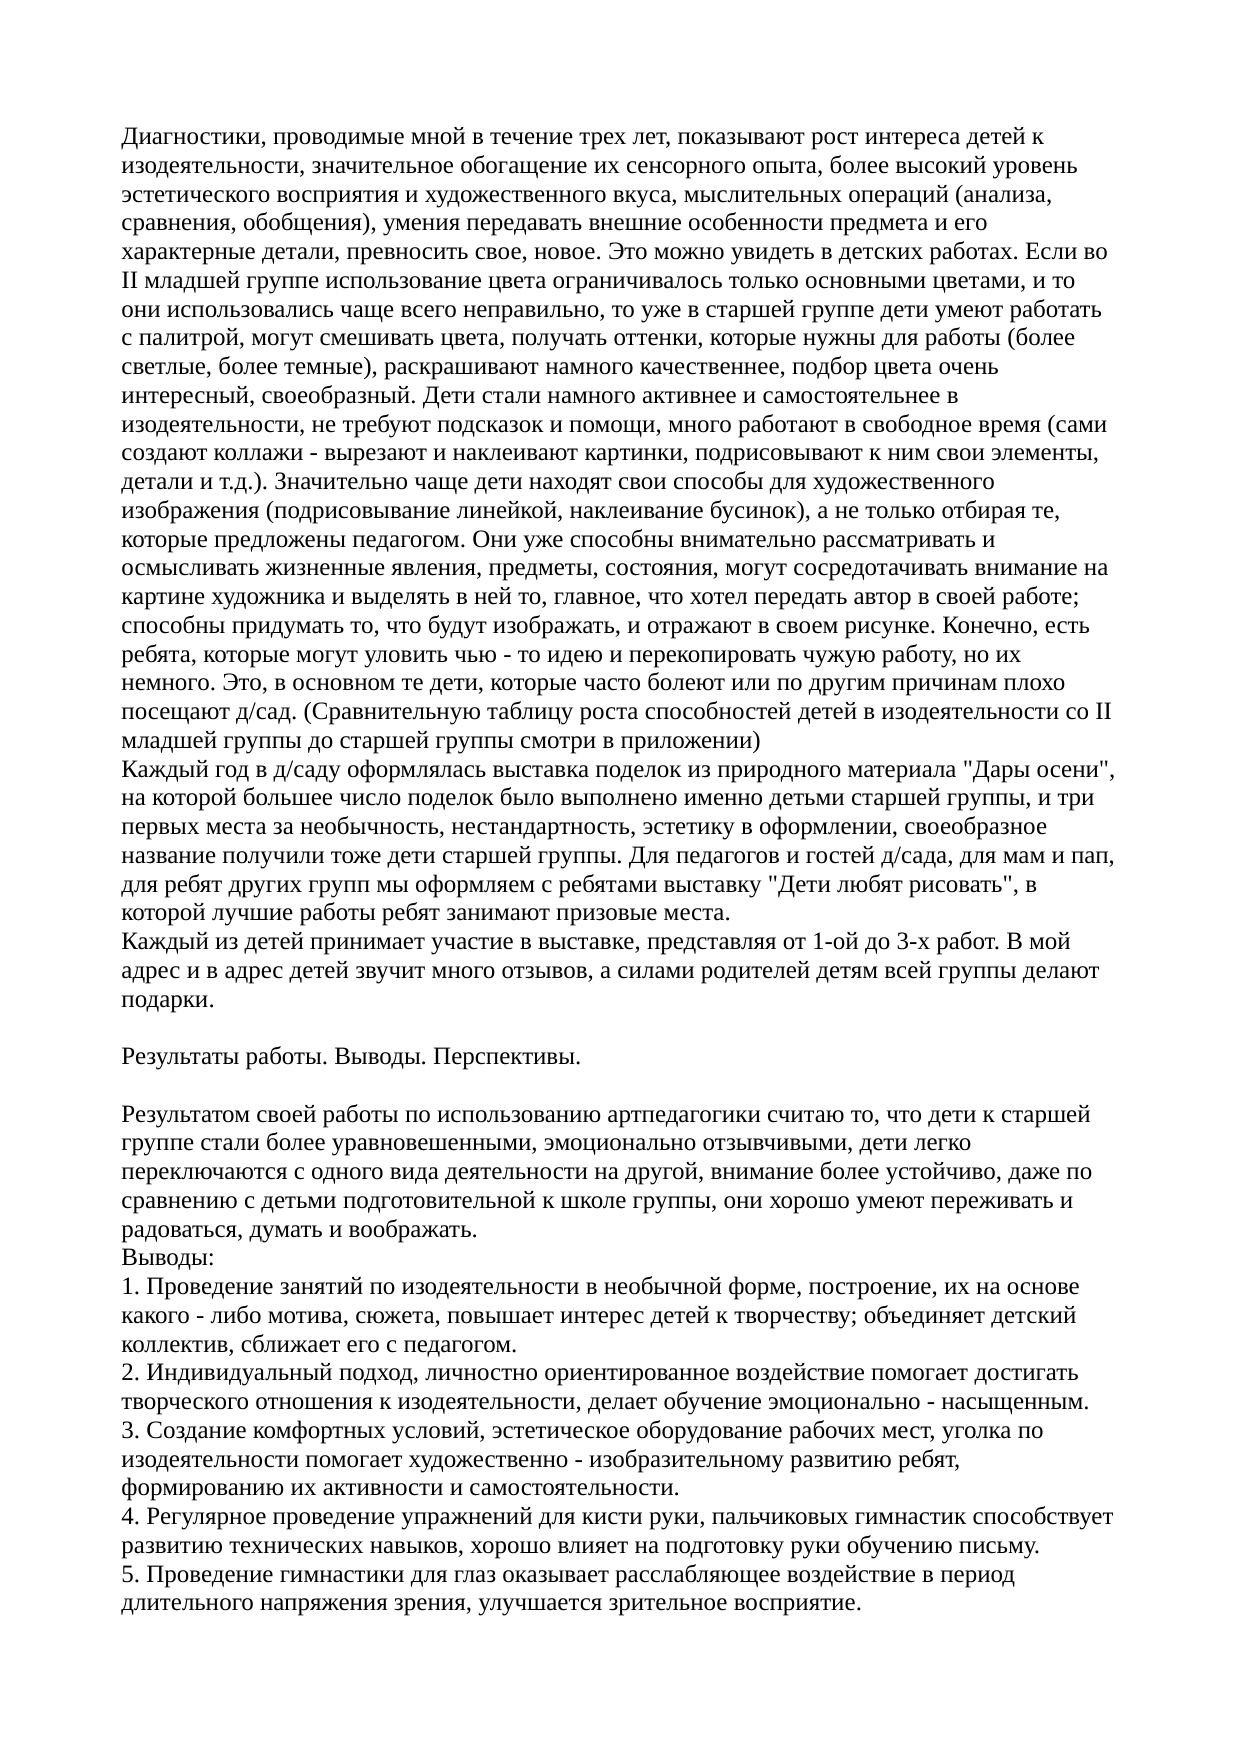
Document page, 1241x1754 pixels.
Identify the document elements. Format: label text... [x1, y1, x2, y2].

table_header Диагностики, проводимые мной в течение трех лет, показывают рост интереса детей к изодеятельности, значительное обогащение их сенсорного опыта, более высокий уровень эстетического восприятия и художественного вкуса, мыслительных операций (анализа, сравнения, обобщения), умения передавать внешние особенности предмета и его характерные детали, превносить свое, новое. Это можно увидеть в детских работах. Если во II младшей группе использование цвета ограничивалось только основными цветами, и то они использовались чаще всего неправильно, то уже в старшей группе дети умеют работать с палитрой, могут смешивать цвета, получать оттенки, которые нужны для работы (более светлые, более темные), раскрашивают намного качественнее, подбор цвета очень интересный, своеобразный. Дети стали намного активнее и самостоятельнее в изодеятельности, не требуют подсказок и помощи, много работают в свободное время (сами создают коллажи - вырезают и наклеивают картинки, подрисовывают к ним свои элементы, детали и т.д.). Значительно чаще дети находят свои способы для художественного изображения (подрисовывание линейкой, наклеивание бусинок), а не только отбирая те, которые предложены педагогом. Они уже способны внимательно рассматривать и осмысливать жизненные явления, предметы, состояния, могут сосредотачивать внимание на картине художника и выделять в ней то, главное, что хотел передать автор в своей работе; способны придумать то, что будут изображать, и отражают в своем рисунке. Конечно, есть ребята, которые могут уловить чью - то идею и перекопировать чужую работу, но их немного. Это, в основном те дети, которые часто болеют или по другим причинам плохо посещают д/сад. (Сравнительную таблицу роста способностей детей в изодеятельности со II младшей группы до старшей группы смотри в приложении) Каждый год в д/саду оформлялась выставка поделок из природного материала "Дары осени", на которой большее число поделок было выполнено именно детьми старшей группы, и три первых места за необычность, нестандартность, эстетику в оформлении, своеобразное название получили тоже дети старшей группы. Для педагогов и гостей д/сада, для мам и пап, для ребят других групп мы оформляем с ребятами выставку "Дети любят рисовать", в которой лучшие работы ребят занимают призовые места. Каждый из детей принимает участие в выставке, представляя от 1-ой до 3-х работ. В мой адрес и в адрес детей звучит много отзывов, а силами родителей детям всей группы делают подарки. Результаты работы. Выводы. Перспективы. Результатом своей работы по использованию артпедагогики считаю то, что дети к старшей группе стали более уравновешенными, эмоционально отзывчивыми, дети легко переключаются с одного вида деятельности на другой, внимание более устойчиво, даже по сравнению с детьми подготовительной к школе группы, они хорошо умеют переживать и радоваться, думать и воображать. Выводы: 1. Проведение занятий по изодеятельности в необычной форме, построение, их на основе какого - либо мотива, сюжета, повышает интерес детей к творчеству; объединяет детский коллектив, сближает его с педагогом. 2. Индивидуальный подход, личностно ориентированное воздействие помогает достигать творческого отношения к изодеятельности, делает обучение эмоционально - насыщенным. 3. Создание комфортных условий, эстетическое оборудование рабочих мест, уголка по изодеятельности помогает художественно - изобразительному развитию ребят, формированию их активности и самостоятельности. 4. Регулярное проведение упражнений для кисти руки, пальчиковых гимнастик способствует развитию технических навыков, хорошо влияет на подготовку руки обучению письму. 5. Проведение гимнастики для глаз оказывает расслабляющее воздействие в период длительного напряжения зрения, улучшается зрительное восприятие. [118, 118, 1122, 1619]
